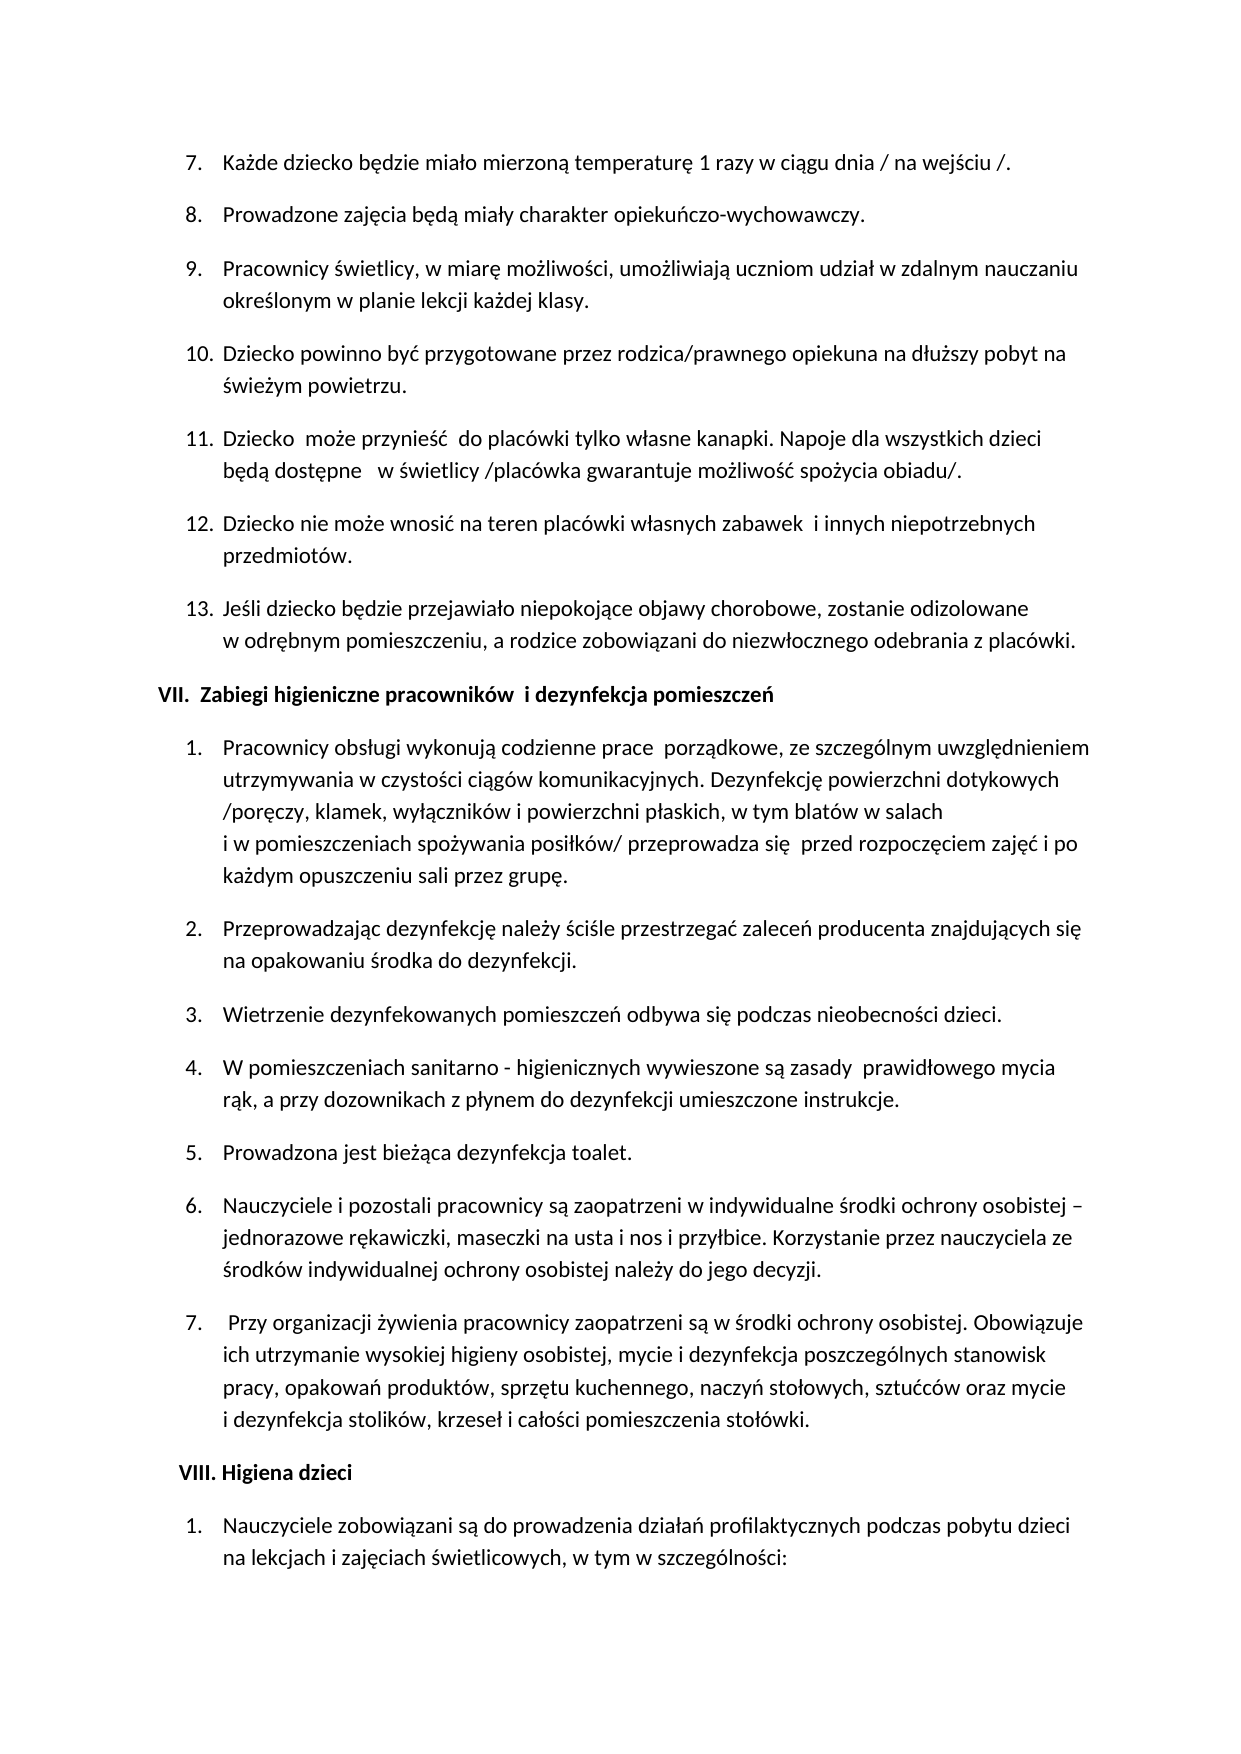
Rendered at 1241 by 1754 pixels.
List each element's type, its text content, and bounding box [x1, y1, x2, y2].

list Pracownicy obsługi wykonują codzienne prace porządkowe, ze szczególnym uwzględnieniem utrzymywania w czystości ciągów komunikacyjnych. Dezynfekcję powierzchni dotykowych /poręczy, klamek, wyłączników i powierzchni płaskich, w tym blatów w salach i w pomieszczeniach spożywania posiłków/ przeprowadza się przed rozpoczęciem zajęć i po każdym opuszczeniu sali przez grupę. [185, 733, 1093, 889]
text VIII. Higiena dzieci [148, 1458, 1093, 1486]
text VII. Zabiegi higieniczne pracowników i dezynfekcja pomieszczeń [148, 680, 1093, 708]
list Wietrzenie dezynfekowanych pomieszczeń odbywa się podczas nieobecności dzieci. [185, 1000, 1093, 1028]
list Przy organizacji żywienia pracownicy zaopatrzeni są w środki ochrony osobistej. Obowiązuje ich utrzymanie wysokiej higieny osobistej, mycie i dezynfekcja poszczególnych stanowisk pracy, opakowań produktów, sprzętu kuchennego, naczyń stołowych, sztućców oraz mycie i dezynfekcja stolików, krzeseł i całości pomieszczenia stołówki. [185, 1308, 1093, 1433]
list Dziecko może przynieść do placówki tylko własne kanapki. Napoje dla wszystkich dzieci będą dostępne w świetlicy /placówka gwarantuje możliwość spożycia obiadu/. [185, 424, 1093, 484]
list Każde dziecko będzie miało mierzoną temperaturę 1 razy w ciągu dnia / na wejściu /. [185, 148, 1093, 176]
list Przeprowadzając dezynfekcję należy ściśle przestrzegać zaleceń producenta znajdujących się na opakowaniu środka do dezynfekcji. [185, 914, 1093, 975]
list Dziecko powinno być przygotowane przez rodzica/prawnego opiekuna na dłuższy pobyt na świeżym powietrzu. [185, 339, 1093, 399]
list Nauczyciele i pozostali pracownicy są zaopatrzeni w indywidualne środki ochrony osobistej – jednorazowe rękawiczki, maseczki na usta i nos i przyłbice. Korzystanie przez nauczyciela ze środków indywidualnej ochrony osobistej należy do jego decyzji. [185, 1191, 1093, 1283]
list W pomieszczeniach sanitarno - higienicznych wywieszone są zasady prawidłowego mycia rąk, a przy dozownikach z płynem do dezynfekcji umieszczone instrukcje. [185, 1053, 1093, 1113]
list Prowadzona jest bieżąca dezynfekcja toalet. [185, 1138, 1093, 1166]
list Jeśli dziecko będzie przejawiało niepokojące objawy chorobowe, zostanie odizolowane w odrębnym pomieszczeniu, a rodzice zobowiązani do niezwłocznego odebrania z placówki. [185, 594, 1093, 655]
list Pracownicy świetlicy, w miarę możliwości, umożliwiają uczniom udział w zdalnym nauczaniu określonym w planie lekcji każdej klasy. [185, 254, 1093, 314]
list Dziecko nie może wnosić na teren placówki własnych zabawek i innych niepotrzebnych przedmiotów. [185, 509, 1093, 569]
list Nauczyciele zobowiązani są do prowadzenia działań profilaktycznych podczas pobytu dzieci na lekcjach i zajęciach świetlicowych, w tym w szczególności: [185, 1511, 1093, 1571]
list Prowadzone zajęcia będą miały charakter opiekuńczo-wychowawczy. [185, 201, 1093, 229]
